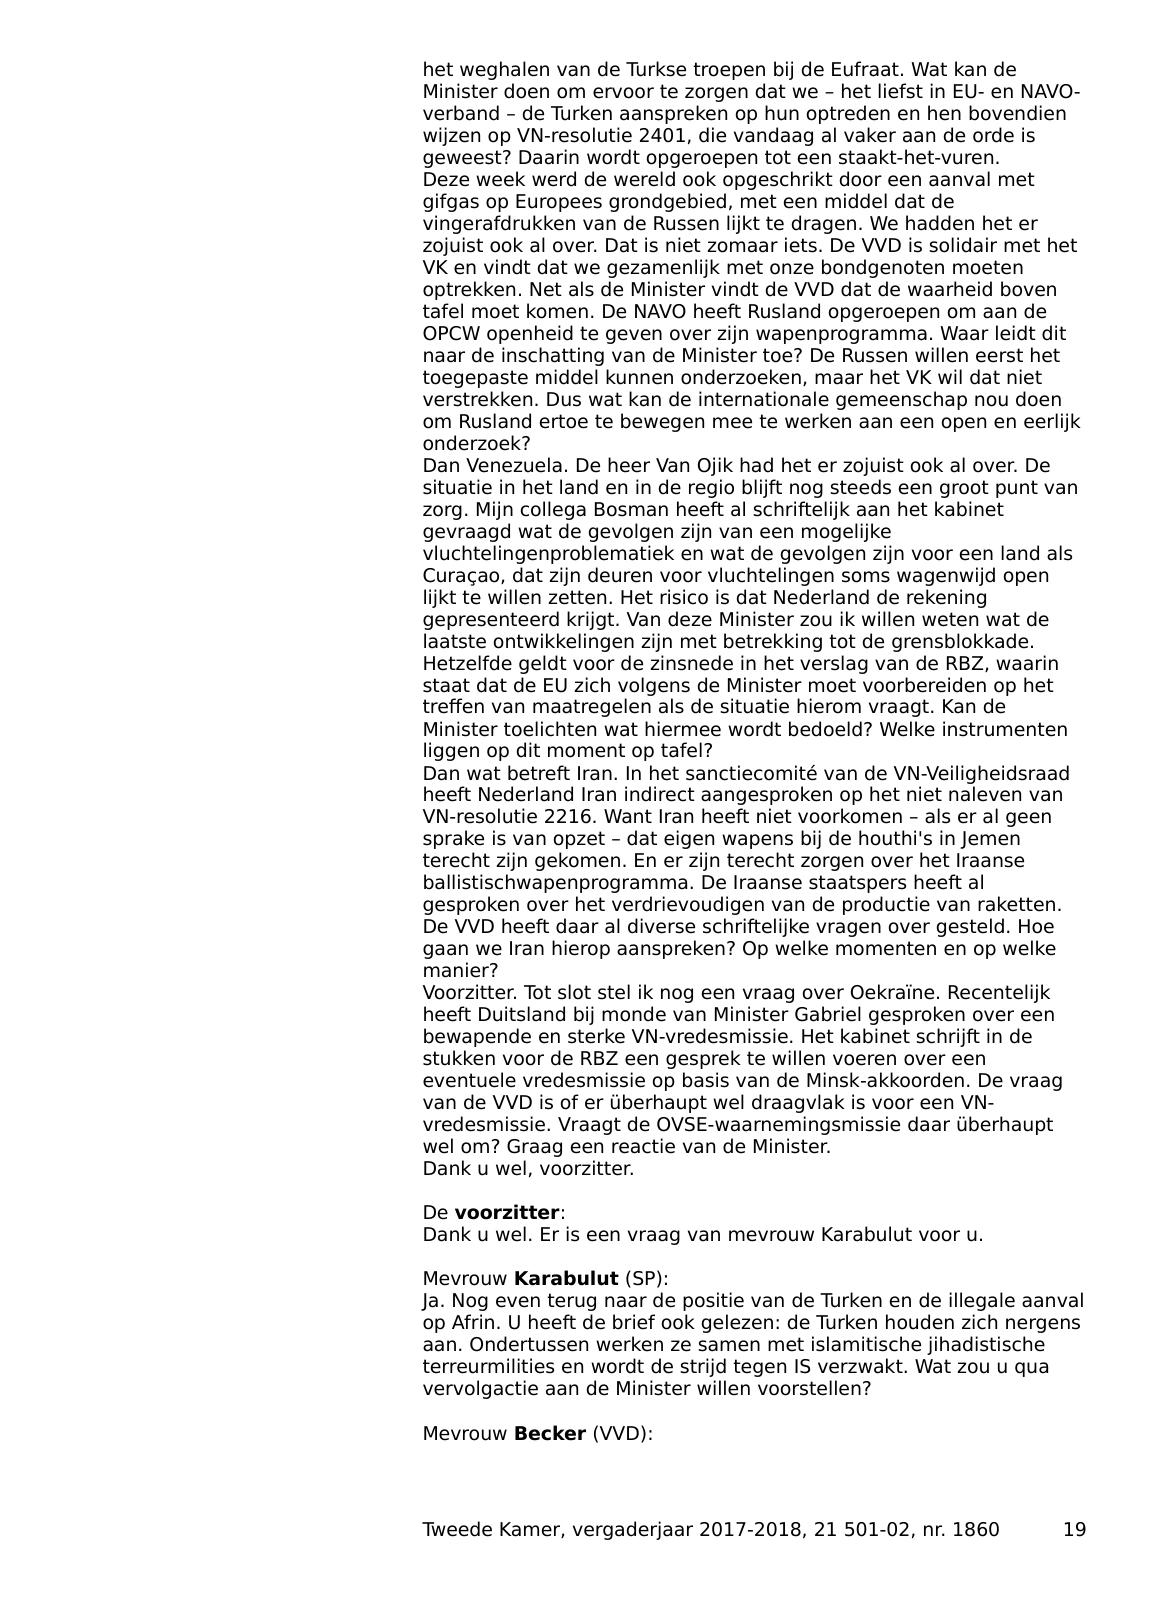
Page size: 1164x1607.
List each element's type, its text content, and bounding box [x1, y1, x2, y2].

text Dank u wel. Er is een vraag van mevrouw Karabulut voor u. [422, 1224, 1087, 1246]
text Voorzitter. Tot slot stel ik nog een vraag over Oekraïne. Recentelijk heeft Duitsland bij monde van Minister Gabriel gesproken over een bewapende en sterke VN-vredesmissie. Het kabinet schrijft in de stukken voor de RBZ een gesprek te willen voeren over een eventuele vredesmissie op basis van de Minsk-akkoorden. De vraag van de VVD is of er überhaupt wel draagvlak is voor een VN-vredesmissie. Vraagt de OVSE-waarnemingsmissie daar überhaupt wel om? Graag een reactie van de Minister. [422, 982, 1087, 1158]
text het weghalen van de Turkse troepen bij de Eufraat. Wat kan de Minister doen om ervoor te zorgen dat we – het liefst in EU- en NAVO-verband – de Turken aanspreken op hun optreden en hen bovendien wijzen op VN-resolutie 2401, die vandaag al vaker aan de orde is geweest? Daarin wordt opgeroepen tot een staakt-het-vuren. [422, 59, 1087, 169]
text De voorzitter: [422, 1202, 1087, 1224]
text Dank u wel, voorzitter. [422, 1158, 1087, 1180]
text Deze week werd de wereld ook opgeschrikt door een aanval met gifgas op Europees grondgebied, met een middel dat de vingerafdrukken van de Russen lijkt te dragen. We hadden het er zojuist ook al over. Dat is niet zomaar iets. De VVD is solidair met het VK en vindt dat we gezamenlijk met onze bondgenoten moeten optrekken. Net als de Minister vindt de VVD dat de waarheid boven tafel moet komen. De NAVO heeft Rusland opgeroepen om aan de OPCW openheid te geven over zijn wapenprogramma. Waar leidt dit naar de inschatting van de Minister toe? De Russen willen eerst het toegepaste middel kunnen onderzoeken, maar het VK wil dat niet verstrekken. Dus wat kan de internationale gemeenschap nou doen om Rusland ertoe te bewegen mee te werken aan een open en eerlijk onderzoek? [422, 169, 1087, 455]
text Mevrouw Karabulut (SP): [422, 1268, 1087, 1290]
text Dan wat betreft Iran. In het sanctiecomité van de VN-Veiligheidsraad heeft Nederland Iran indirect aangesproken op het niet naleven van VN-resolutie 2216. Want Iran heeft niet voorkomen – als er al geen sprake is van opzet – dat eigen wapens bij de houthi's in Jemen terecht zijn gekomen. En er zijn terecht zorgen over het Iraanse ballistischwapenprogramma. De Iraanse staatspers heeft al gesproken over het verdrievoudigen van de productie van raketten. De VVD heeft daar al diverse schriftelijke vragen over gesteld. Hoe gaan we Iran hierop aanspreken? Op welke momenten en op welke manier? [422, 762, 1087, 982]
text Mevrouw Becker (VVD): [422, 1422, 1087, 1444]
text Dan Venezuela. De heer Van Ojik had het er zojuist ook al over. De situatie in het land en in de regio blijft nog steeds een groot punt van zorg. Mijn collega Bosman heeft al schriftelijk aan het kabinet gevraagd wat de gevolgen zijn van een mogelijke vluchtelingenproblematiek en wat de gevolgen zijn voor een land als Curaçao, dat zijn deuren voor vluchtelingen soms wagenwijd open lijkt te willen zetten. Het risico is dat Nederland de rekening gepresenteerd krijgt. Van deze Minister zou ik willen weten wat de laatste ontwikkelingen zijn met betrekking tot de grensblokkade. Hetzelfde geldt voor de zinsnede in het verslag van de RBZ, waarin staat dat de EU zich volgens de Minister moet voorbereiden op het treffen van maatregelen als de situatie hierom vraagt. Kan de Minister toelichten wat hiermee wordt bedoeld? Welke instrumenten liggen op dit moment op tafel? [422, 455, 1087, 762]
text Ja. Nog even terug naar de positie van de Turken en de illegale aanval op Afrin. U heeft de brief ook gelezen: de Turken houden zich nergens aan. Ondertussen werken ze samen met islamitische jihadistische terreurmilities en wordt de strijd tegen IS verzwakt. Wat zou u qua vervolgactie aan de Minister willen voorstellen? [422, 1290, 1087, 1400]
